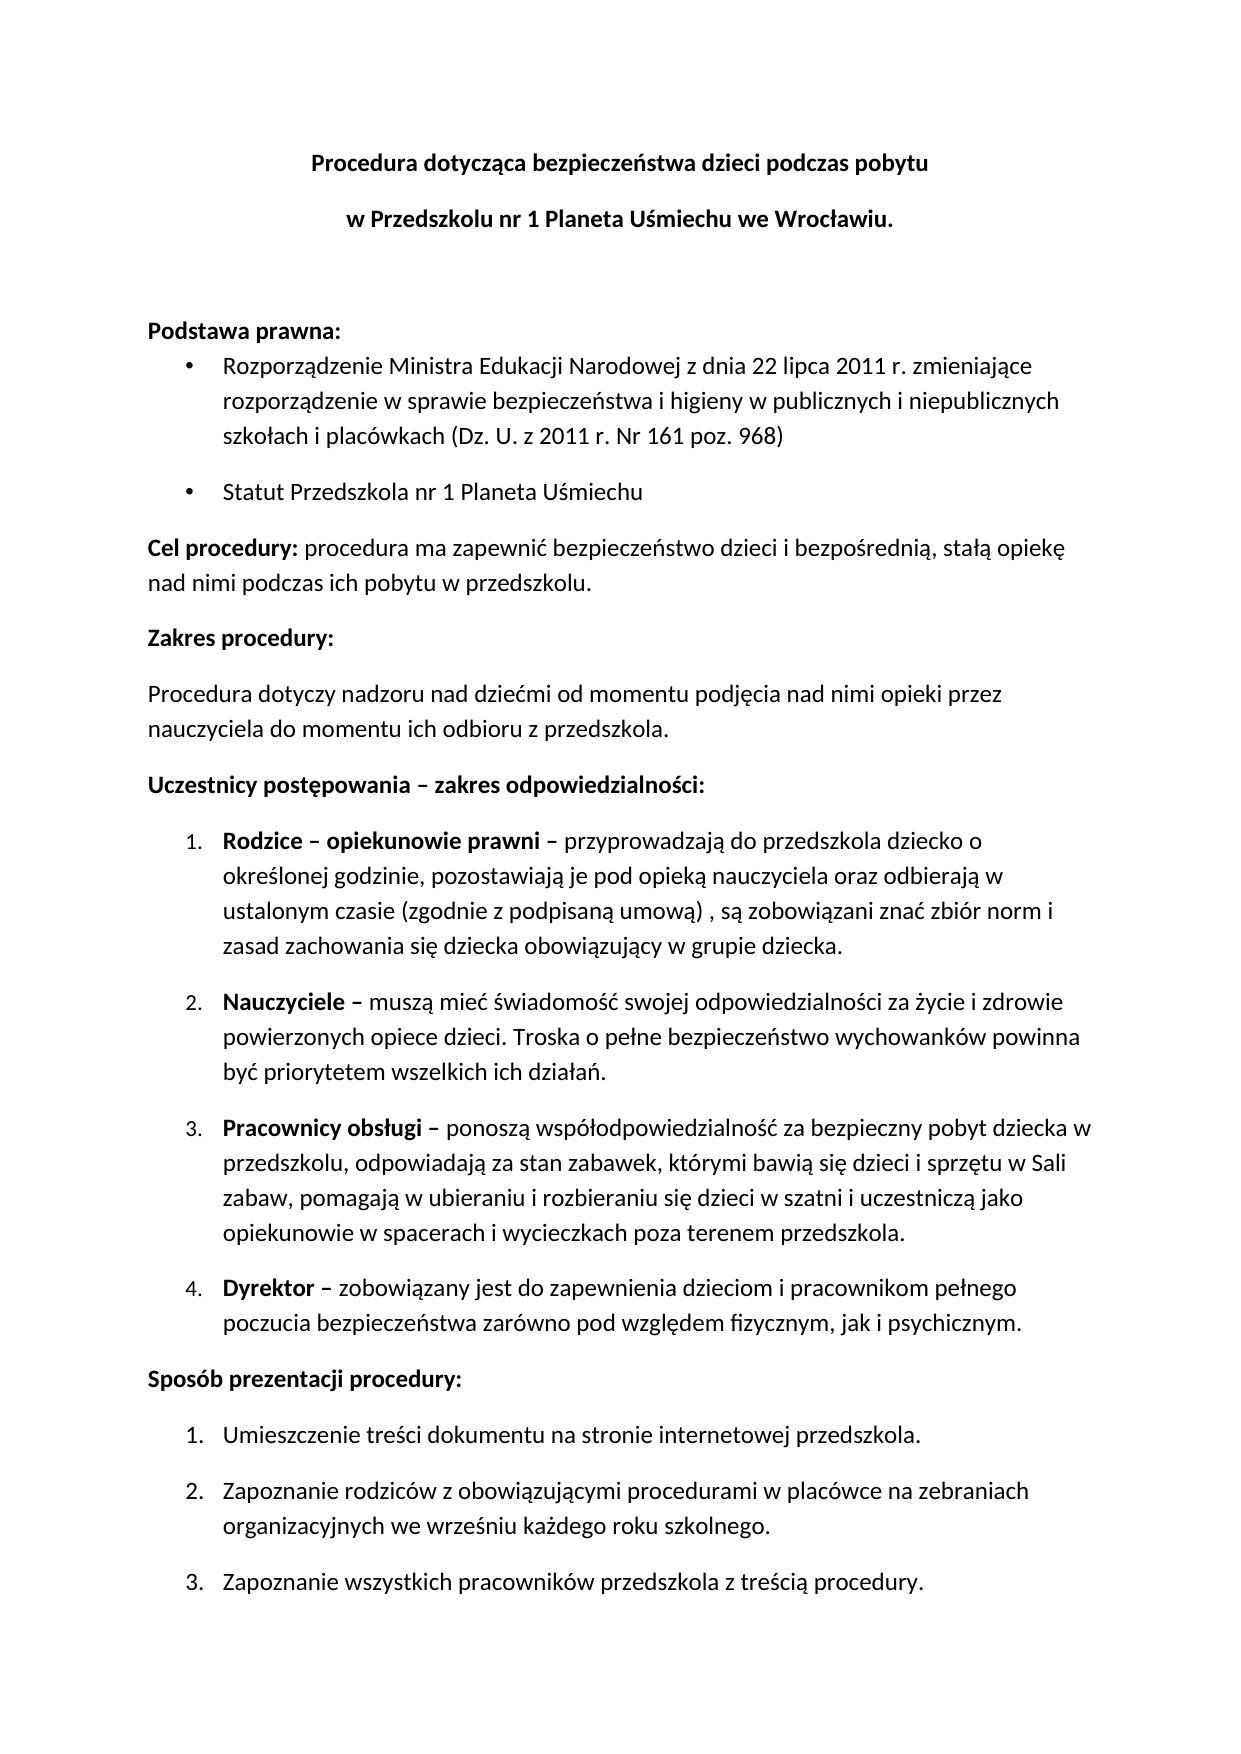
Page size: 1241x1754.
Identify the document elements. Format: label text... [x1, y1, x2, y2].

text Uczestnicy postępowania – zakres odpowiedzialności: [148, 769, 1093, 800]
list Umieszczenie treści dokumentu na stronie internetowej przedszkola. [185, 1419, 1093, 1450]
text Cel procedury: procedura ma zapewnić bezpieczeństwo dzieci i bezpośrednią, stałą opiekę nad nimi podczas ich pobytu w przedszkolu. [148, 532, 1093, 597]
text Procedura dotycząca bezpieczeństwa dzieci podczas pobytu [148, 148, 1093, 178]
text Podstawa prawna: [148, 315, 1093, 346]
text Sposób prezentacji procedury: [148, 1363, 1093, 1394]
list Nauczyciele – muszą mieć świadomość swojej odpowiedzialności za życie i zdrowie powierzonych opiece dzieci. Troska o pełne bezpieczeństwo wychowanków powinna być priorytetem wszelkich ich działań. [185, 986, 1093, 1086]
list Rodzice – opiekunowie prawni – przyprowadzają do przedszkola dziecko o określonej godzinie, pozostawiają je pod opieką nauczyciela oraz odbierają w ustalonym czasie (zgodnie z podpisaną umową) , są zobowiązani znać zbiór norm i zasad zachowania się dziecka obowiązujący w grupie dziecka. [185, 825, 1093, 961]
list Statut Przedszkola nr 1 Planeta Uśmiechu [185, 476, 1093, 506]
list Dyrektor – zobowiązany jest do zapewnienia dzieciom i pracownikom pełnego poczucia bezpieczeństwa zarówno pod względem fizycznym, jak i psychicznym. [185, 1273, 1093, 1338]
text Procedura dotyczy nadzoru nad dziećmi od momentu podjęcia nad nimi opieki przez nauczyciela do momentu ich odbioru z przedszkola. [148, 678, 1093, 744]
text Zakres procedury: [148, 623, 1093, 653]
list Zapoznanie wszystkich pracowników przedszkola z treścią procedury. [185, 1566, 1093, 1596]
list Pracownicy obsługi – ponoszą współodpowiedzialność za bezpieczny pobyt dziecka w przedszkolu, odpowiadają za stan zabawek, którymi bawią się dzieci i sprzętu w Sali zabaw, pomagają w ubieraniu i rozbieraniu się dzieci w szatni i uczestniczą jako opiekunowie w spacerach i wycieczkach poza terenem przedszkola. [185, 1112, 1093, 1247]
list Zapoznanie rodziców z obowiązującymi procedurami w placówce na zebraniach organizacyjnych we wrześniu każdego roku szkolnego. [185, 1475, 1093, 1541]
list Rozporządzenie Ministra Edukacji Narodowej z dnia 22 lipca 2011 r. zmieniające rozporządzenie w sprawie bezpieczeństwa i higieny w publicznych i niepublicznych szkołach i placówkach (Dz. U. z 2011 r. Nr 161 poz. 968) [185, 350, 1093, 451]
text w Przedszkolu nr 1 Planeta Uśmiechu we Wrocławiu. [148, 203, 1093, 234]
